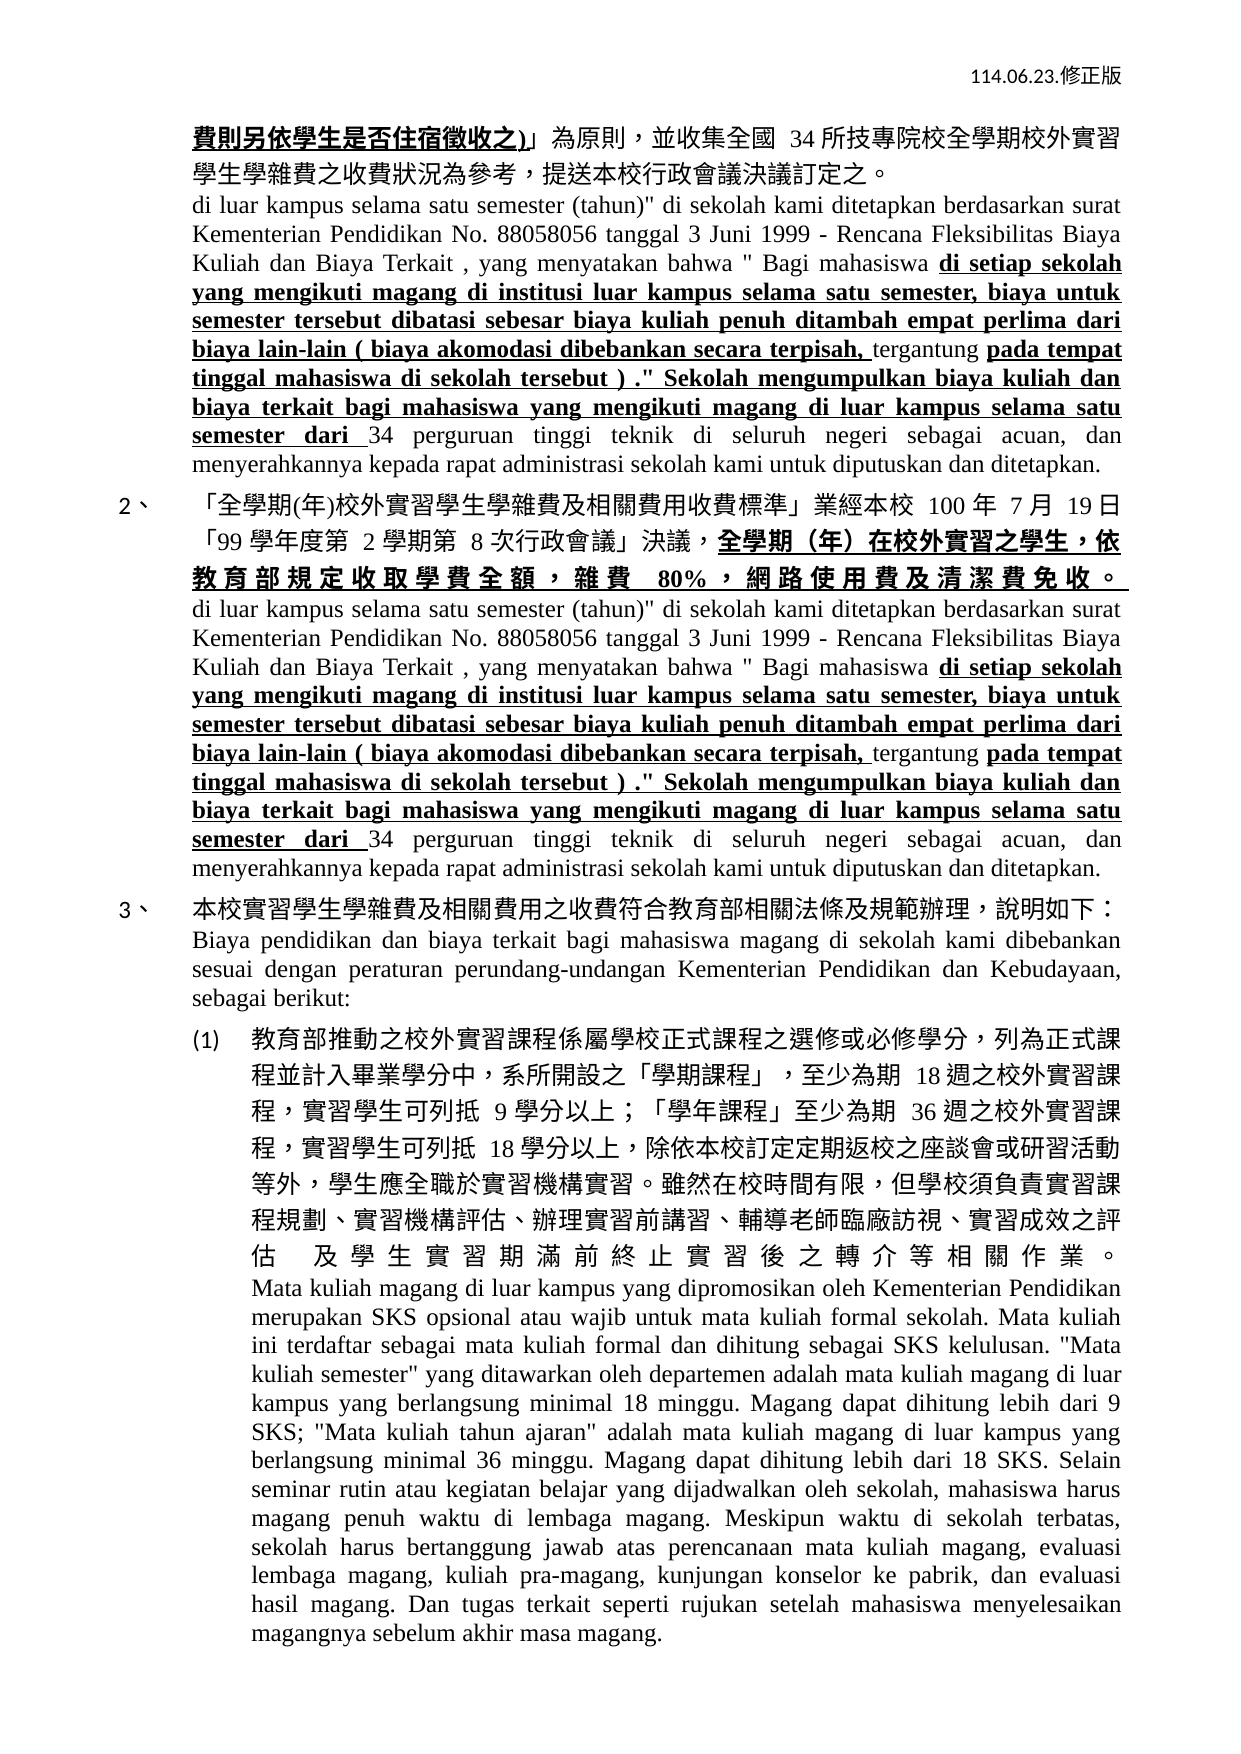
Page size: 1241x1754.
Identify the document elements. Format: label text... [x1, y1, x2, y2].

list 「全學期(年)校外實習學生學雜費及相關費用收費標準」業經本校 100 年 7 月 19日「99 學年度第 2 學期第 8 次行政會議」決議，全學期（年）在校外實習之學生，依教育部規定收取學費全額，雜費 80%，網路使用費及清潔費免收。 di luar kampus selama satu semester (tahun)" di sekolah kami ditetapkan berdasarkan surat Kementerian Pendidikan No. 88058056 tanggal 3 Juni 1999 - Rencana Fleksibilitas Biaya Kuliah dan Biaya Terkait , yang menyatakan bahwa " Bagi mahasiswa di setiap sekolah yang mengikuti magang di institusi luar kampus selama satu semester, biaya untuk semester tersebut dibatasi sebesar biaya kuliah penuh ditambah empat perlima dari biaya lain-lain ( biaya akomodasi dibebankan secara terpisah, tergantung pada tempat tinggal mahasiswa di sekolah tersebut ) ." Sekolah mengumpulkan biaya kuliah dan biaya terkait bagi mahasiswa yang mengikuti magang di luar kampus selama satu semester dari 34 perguruan tinggi teknik di seluruh negeri sebagai acuan, dan menyerahkannya kepada rapat administrasi sekolah kami untuk diputuskan dan ditetapkan. [118, 486, 1122, 882]
list 費則另依學生是否住宿徵收之)」為原則，並收集全國 34 所技專院校全學期校外實習學生學雜費之收費狀況為參考，提送本校行政會議決議訂定之。 [118, 118, 1122, 191]
text semester tersebut dibatasi sebesar biaya kuliah penuh ditambah empat perlima dari [192, 303, 1122, 331]
text di luar kampus selama satu semester (tahun)" di sekolah kami ditetapkan berdasarkan surat Kementerian Pendidikan No. 88058056 tanggal 3 Juni 1999 - Rencana Fleksibilitas Biaya Kuliah dan Biaya Terkait , yang menyatakan bahwa " Bagi mahasiswa di setiap sekolah yang mengikuti magang di institusi luar kampus selama satu semester, biaya untuk [192, 191, 1122, 302]
text biaya lain-lain ( biaya akomodasi dibebankan secara terpisah, tergantung pada tempat tinggal mahasiswa di sekolah tersebut ) ." Sekolah mengumpulkan biaya kuliah dan biaya terkait bagi mahasiswa yang mengikuti magang di luar kampus selama satu [192, 332, 1122, 417]
text semester dari 34 perguruan tinggi teknik di seluruh negeri sebagai acuan, dan menyerahkannya kepada rapat administrasi sekolah kami untuk diputuskan dan ditetapkan. [192, 418, 1122, 478]
list 本校實習學生學雜費及相關費用之收費符合教育部相關法條及規範辦理，說明如下： Biaya pendidikan dan biaya terkait bagi mahasiswa magang di sekolah kami dibebankan sesuai dengan peraturan perundang-undangan Kementerian Pendidikan dan Kebudayaan, sebagai berikut: [118, 889, 1122, 1012]
list 教育部推動之校外實習課程係屬學校正式課程之選修或必修學分，列為正式課程並計入畢業學分中，系所開設之「學期課程」，至少為期 18 週之校外實習課程，實習學生可列抵 9 學分以上；「學年課程」至少為期 36 週之校外實習課程，實習學生可列抵 18 學分以上，除依本校訂定定期返校之座談會或研習活動等外，學生應全職於實習機構實習。雖然在校時間有限，但學校須負責實習課程規劃、實習機構評估、辦理實習前講習、輔導老師臨廠訪視、實習成效之評估 及學生實習期滿前終止實習後之轉介等相關作業。 Mata kuliah magang di luar kampus yang dipromosikan oleh Kementerian Pendidikan merupakan SKS opsional atau wajib untuk mata kuliah formal sekolah. Mata kuliah ini terdaftar sebagai mata kuliah formal dan dihitung sebagai SKS kelulusan. "Mata kuliah semester" yang ditawarkan oleh departemen adalah mata kuliah magang di luar kampus yang berlangsung minimal 18 minggu. Magang dapat dihitung lebih dari 9 SKS; "Mata kuliah tahun ajaran" adalah mata kuliah magang di luar kampus yang berlangsung minimal 36 minggu. Magang dapat dihitung lebih dari 18 SKS. Selain seminar rutin atau kegiatan belajar yang dijadwalkan oleh sekolah, mahasiswa harus magang penuh waktu di lembaga magang. Meskipun waktu di sekolah terbatas, sekolah harus bertanggung jawab atas perencanaan mata kuliah magang, evaluasi lembaga magang, kuliah pra-magang, kunjungan konselor ke pabrik, dan evaluasi hasil magang. Dan tugas terkait seperti rujukan setelah mahasiswa menyelesaikan magangnya sebelum akhir masa magang. [192, 1019, 1122, 1647]
